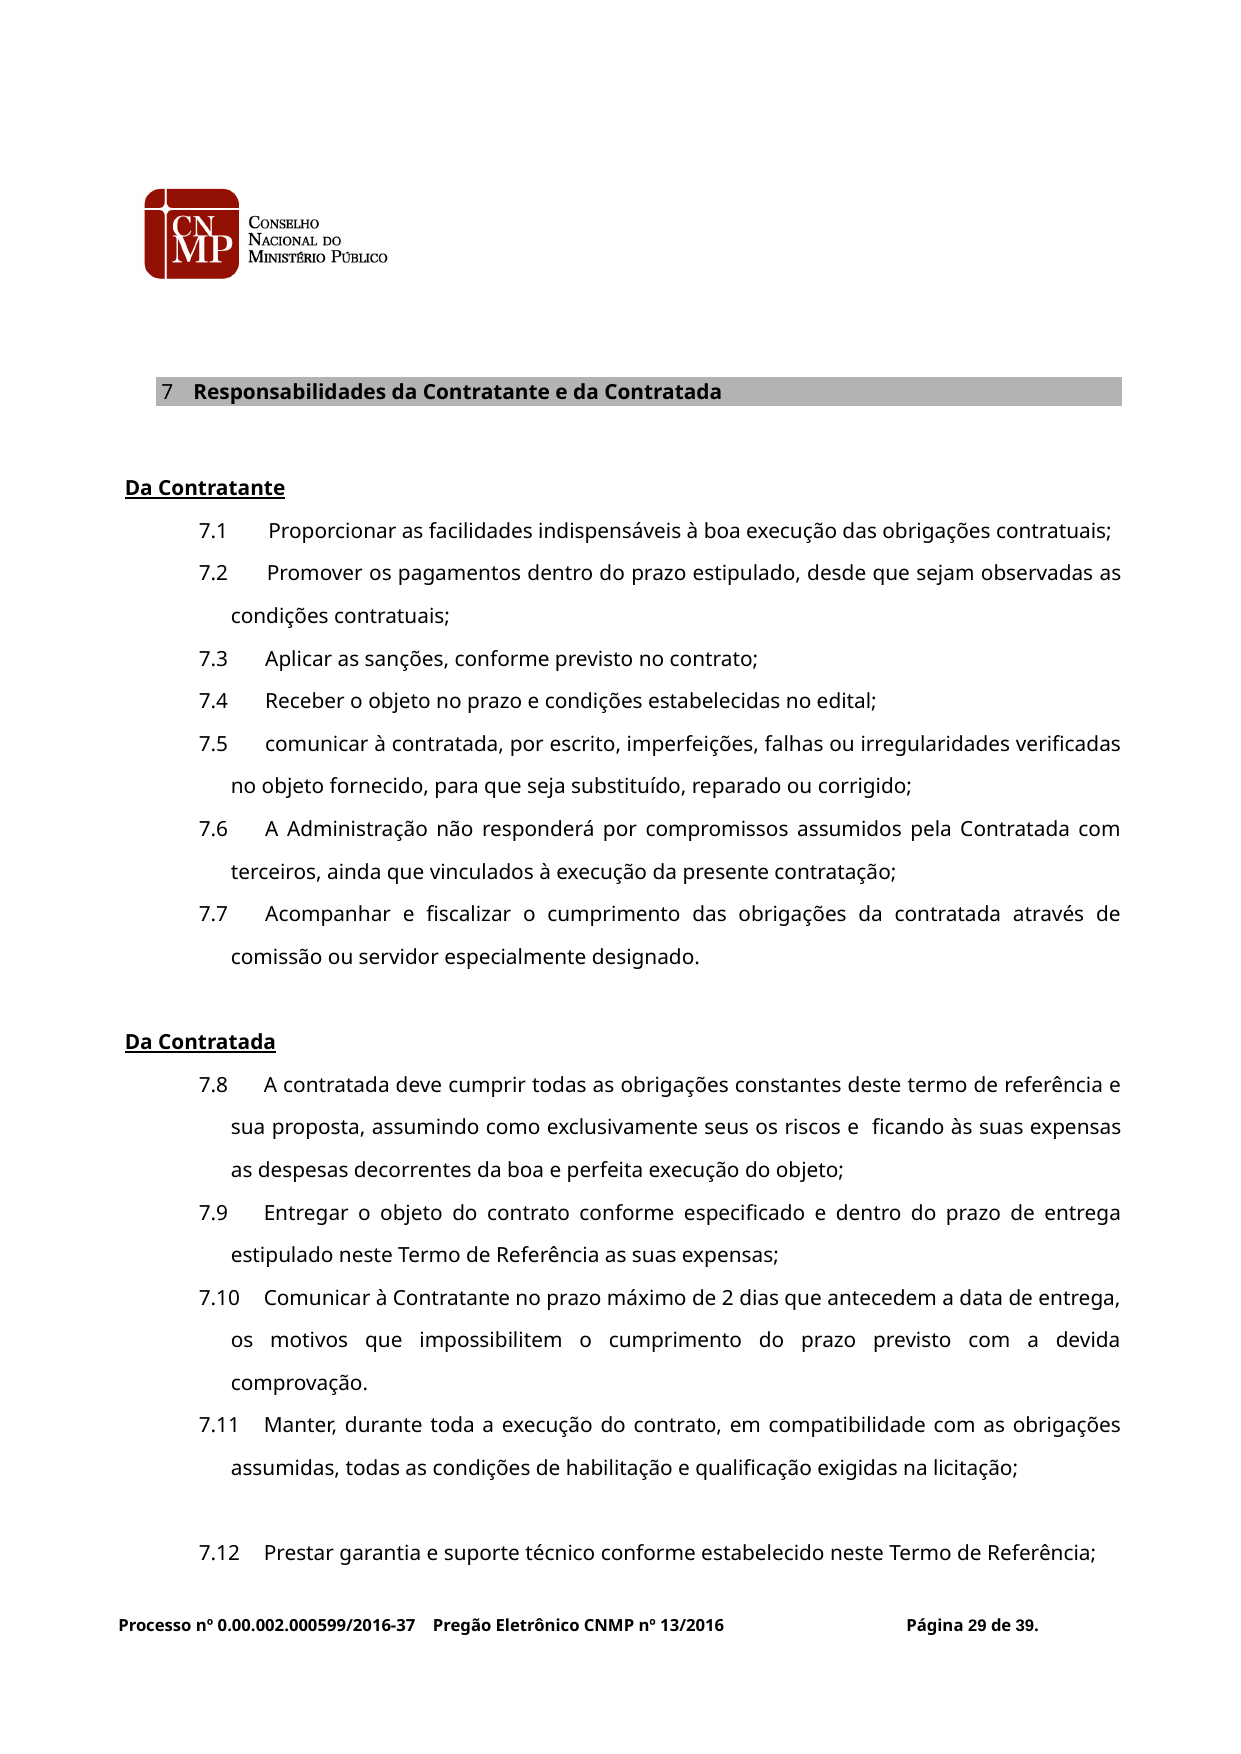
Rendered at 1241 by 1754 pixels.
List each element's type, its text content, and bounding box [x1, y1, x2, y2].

list Manter, durante toda a execução do contrato, em compatibilidade com as obrigações assumidas, todas as condições de habilitação e qualificação exigidas na licitação; [193, 1411, 1122, 1482]
list Receber o objeto no prazo e condições estabelecidas no edital; [193, 686, 1122, 715]
list Aplicar as sanções, conforme previsto no contrato; [193, 644, 1122, 672]
list Comunicar à Contratante no prazo máximo de 2 dias que antecedem a data de entrega, os motivos que impossibilitem o cumprimento do prazo previsto com a devida comprovação. [193, 1283, 1122, 1396]
picture [128, 175, 398, 293]
list A Administração não responderá por compromissos assumidos pela Contratada com terceiros, ainda que vinculados à execução da presente contratação; [193, 814, 1122, 885]
list Proporcionar as facilidades indispensáveis à boa execução das obrigações contratuais; [193, 516, 1122, 544]
list Prestar garantia e suporte técnico conforme estabelecido neste Termo de Referência; [193, 1538, 1122, 1567]
list Responsabilidades da Contratante e da Contratada [156, 377, 1122, 406]
list Da Contratante [87, 473, 1122, 502]
list Da Contratada [87, 1027, 1122, 1056]
list Acompanhar e fiscalizar o cumprimento das obrigações da contratada através de comissão ou servidor especialmente designado. [193, 899, 1122, 970]
list Entregar o objeto do contrato conforme especificado e dentro do prazo de entrega estipulado neste Termo de Referência as suas expensas; [193, 1198, 1122, 1269]
list Promover os pagamentos dentro do prazo estipulado, desde que sejam observadas as condições contratuais; [193, 558, 1122, 629]
list comunicar à contratada, por escrito, imperfeições, falhas ou irregularidades verificadas no objeto fornecido, para que seja substituído, reparado ou corrigido; [193, 729, 1122, 800]
list A contratada deve cumprir todas as obrigações constantes deste termo de referência e sua proposta, assumindo como exclusivamente seus os riscos e ficando às suas expensas as despesas decorrentes da boa e perfeita execução do objeto; [193, 1070, 1122, 1183]
